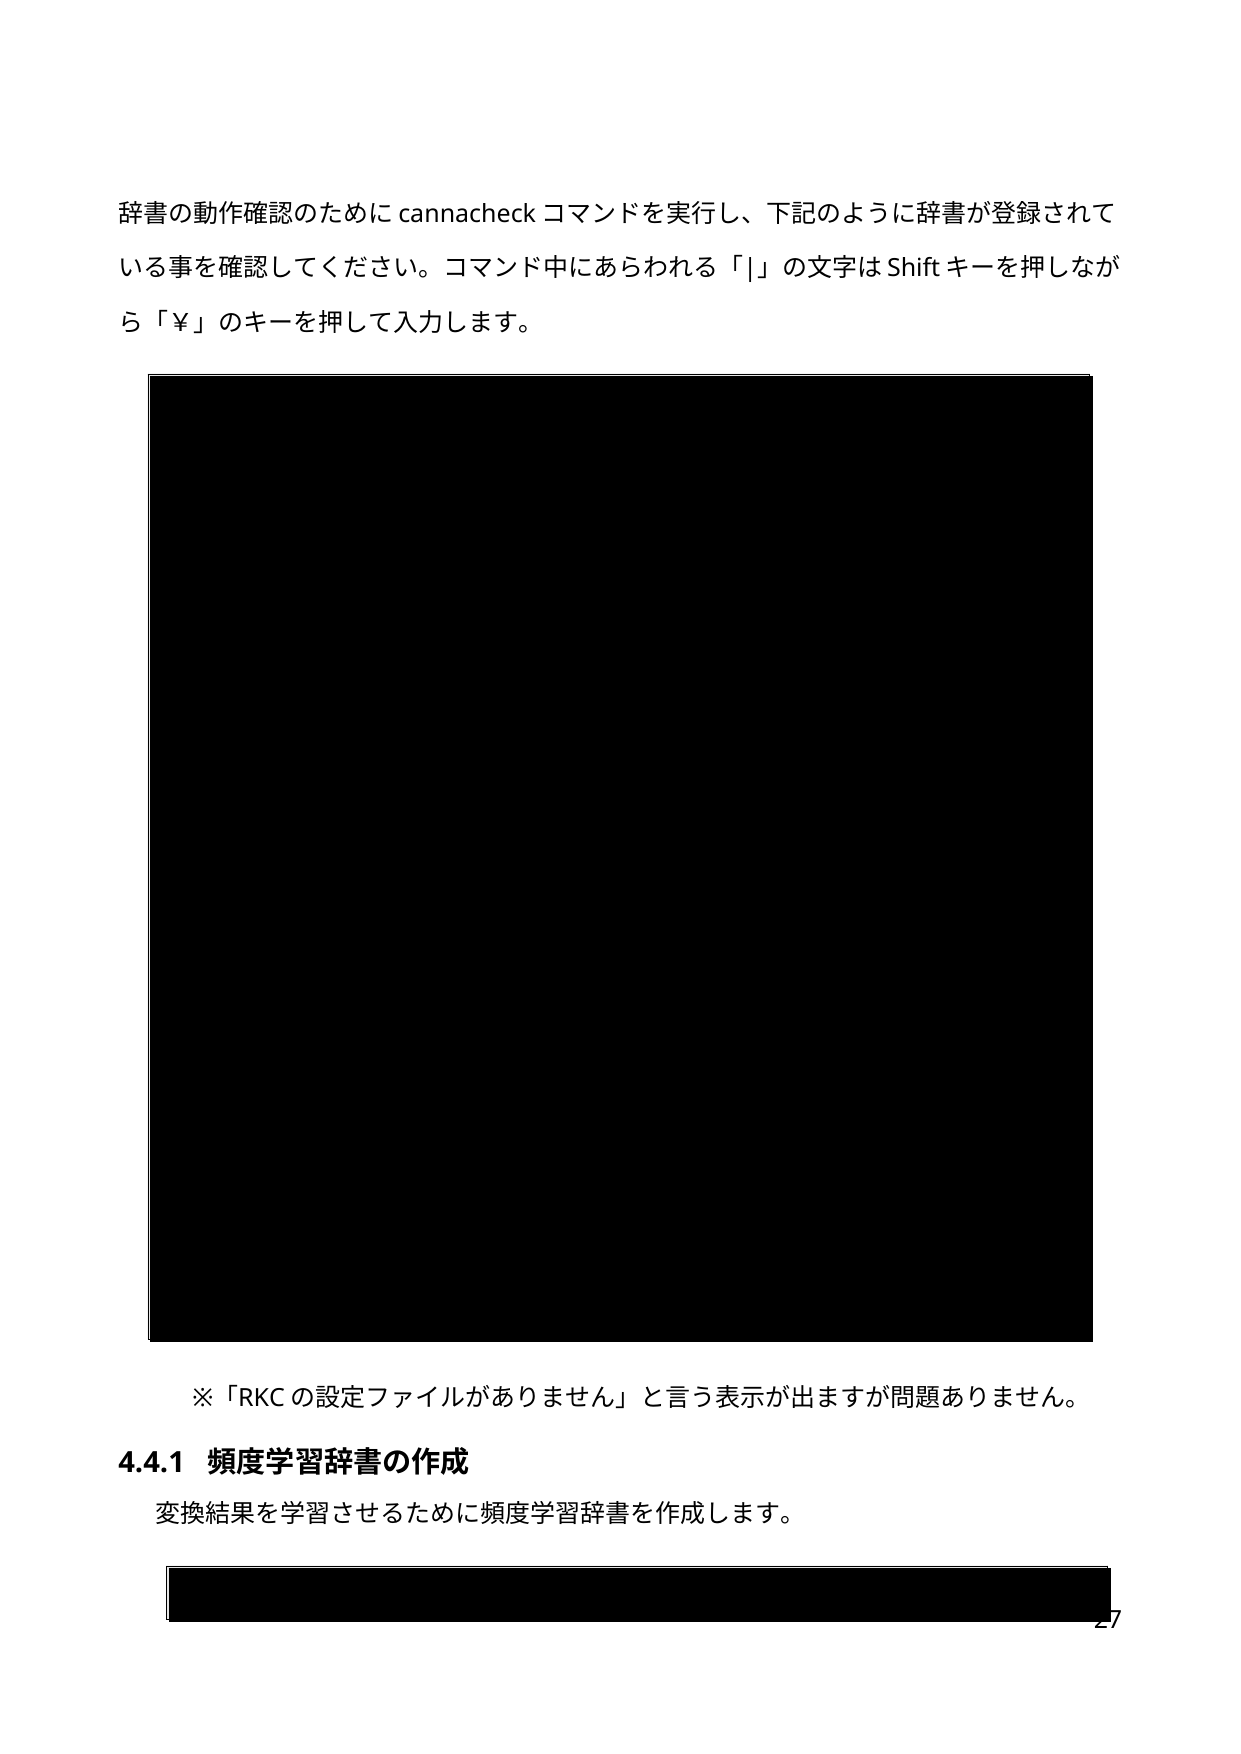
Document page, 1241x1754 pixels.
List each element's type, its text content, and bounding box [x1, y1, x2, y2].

text ※「RKCの設定ファイルがありません」と言う表示が出ますが問題ありません。 [118, 381, 1122, 1414]
text 変換結果を学習させるために頻度学習辞書を作成します。 [155, 1494, 1122, 1530]
text 辞書の動作確認のためにcannacheckコマンドを実行し、下記のように辞書が登録されている事を確認してください。コマンド中にあらわれる「|」の文字はShiftキーを押しながら「￥」のキーを押して入力します。 [118, 193, 1122, 338]
subtitle 頻度学習辞書の作成 [118, 1439, 1122, 1481]
